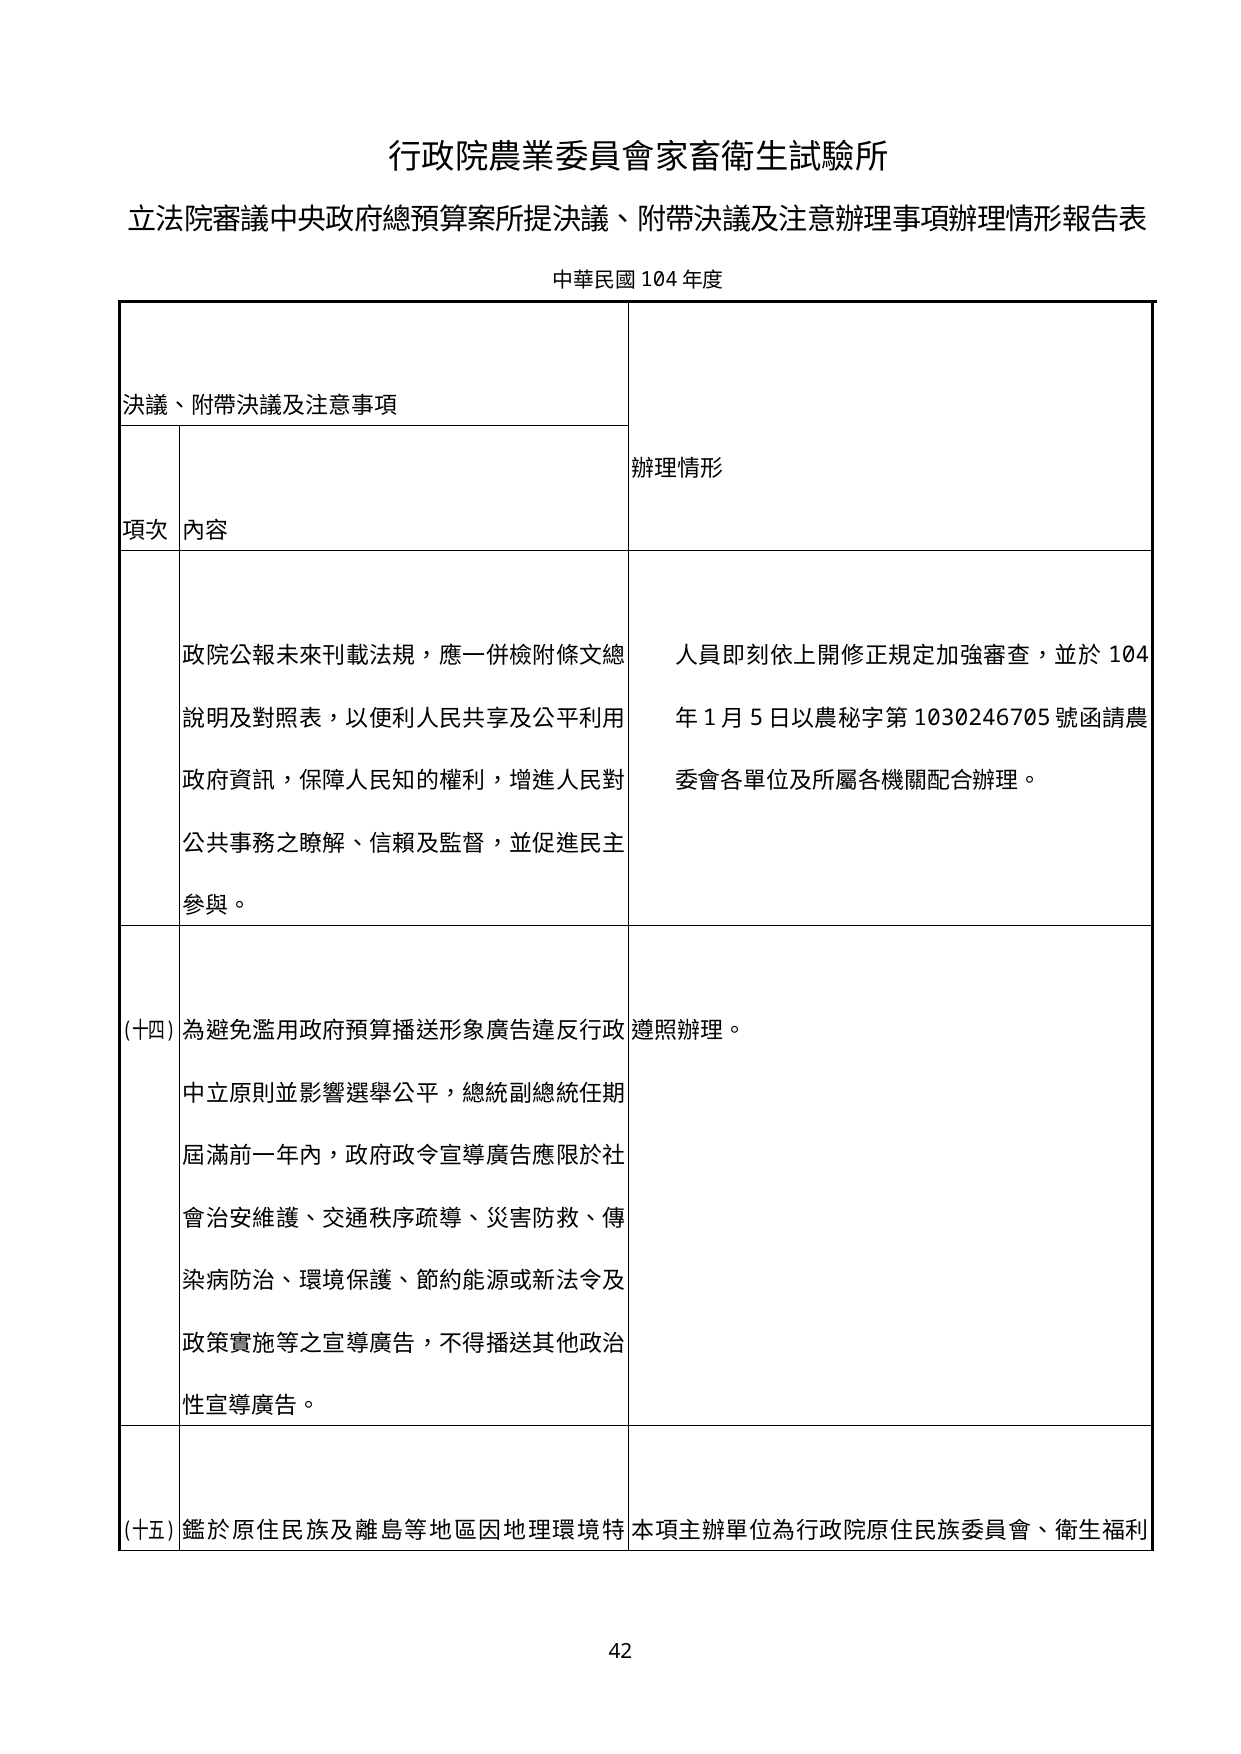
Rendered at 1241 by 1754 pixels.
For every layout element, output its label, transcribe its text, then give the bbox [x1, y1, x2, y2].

table_cell 本項主辦單位為行政院原住民族委員會、衛生福利 [629, 1426, 1151, 1550]
table_cell 辦理情形 [629, 303, 1151, 550]
table_cell 人員即刻依上開修正規定加強審查，並於104年1月5日以農秘字第1030246705號函請農委會各單位及所屬各機關配合辦理。 [629, 551, 1151, 925]
table_cell 鑑於原住民族及離島等地區因地理環境特 [180, 1426, 628, 1550]
table_cell 立法院審議中央政府總預算案所提決議、附帶決議及注意辦理事項辦理情形報告表 [119, 175, 1157, 237]
table_cell [121, 551, 179, 925]
table_cell 中華民國104年度 [119, 237, 1157, 300]
table_cell 決議、附帶決議及注意事項 [121, 303, 628, 425]
table_header 行政院農業委員會家畜衛生試驗所 [119, 112, 1157, 175]
table_cell (十五) [121, 1426, 179, 1550]
table_cell 政院公報未來刊載法規，應一併檢附條文總說明及對照表，以便利人民共享及公平利用政府資訊，保障人民知的權利，增進人民對公共事務之瞭解、信賴及監督，並促進民主參與。 [180, 551, 628, 925]
table_cell 內容 [180, 426, 628, 550]
table_cell (十四) [121, 926, 179, 1425]
table_cell 項次 [121, 426, 179, 550]
table_cell 為避免濫用政府預算播送形象廣告違反行政中立原則並影響選舉公平，總統副總統任期屆滿前一年內，政府政令宣導廣告應限於社會治安維護、交通秩序疏導、災害防救、傳染病防治、環境保護、節約能源或新法令及政策實施等之宣導廣告，不得播送其他政治性宣導廣告。 [180, 926, 628, 1425]
table_cell 遵照辦理。 [629, 926, 1151, 1425]
